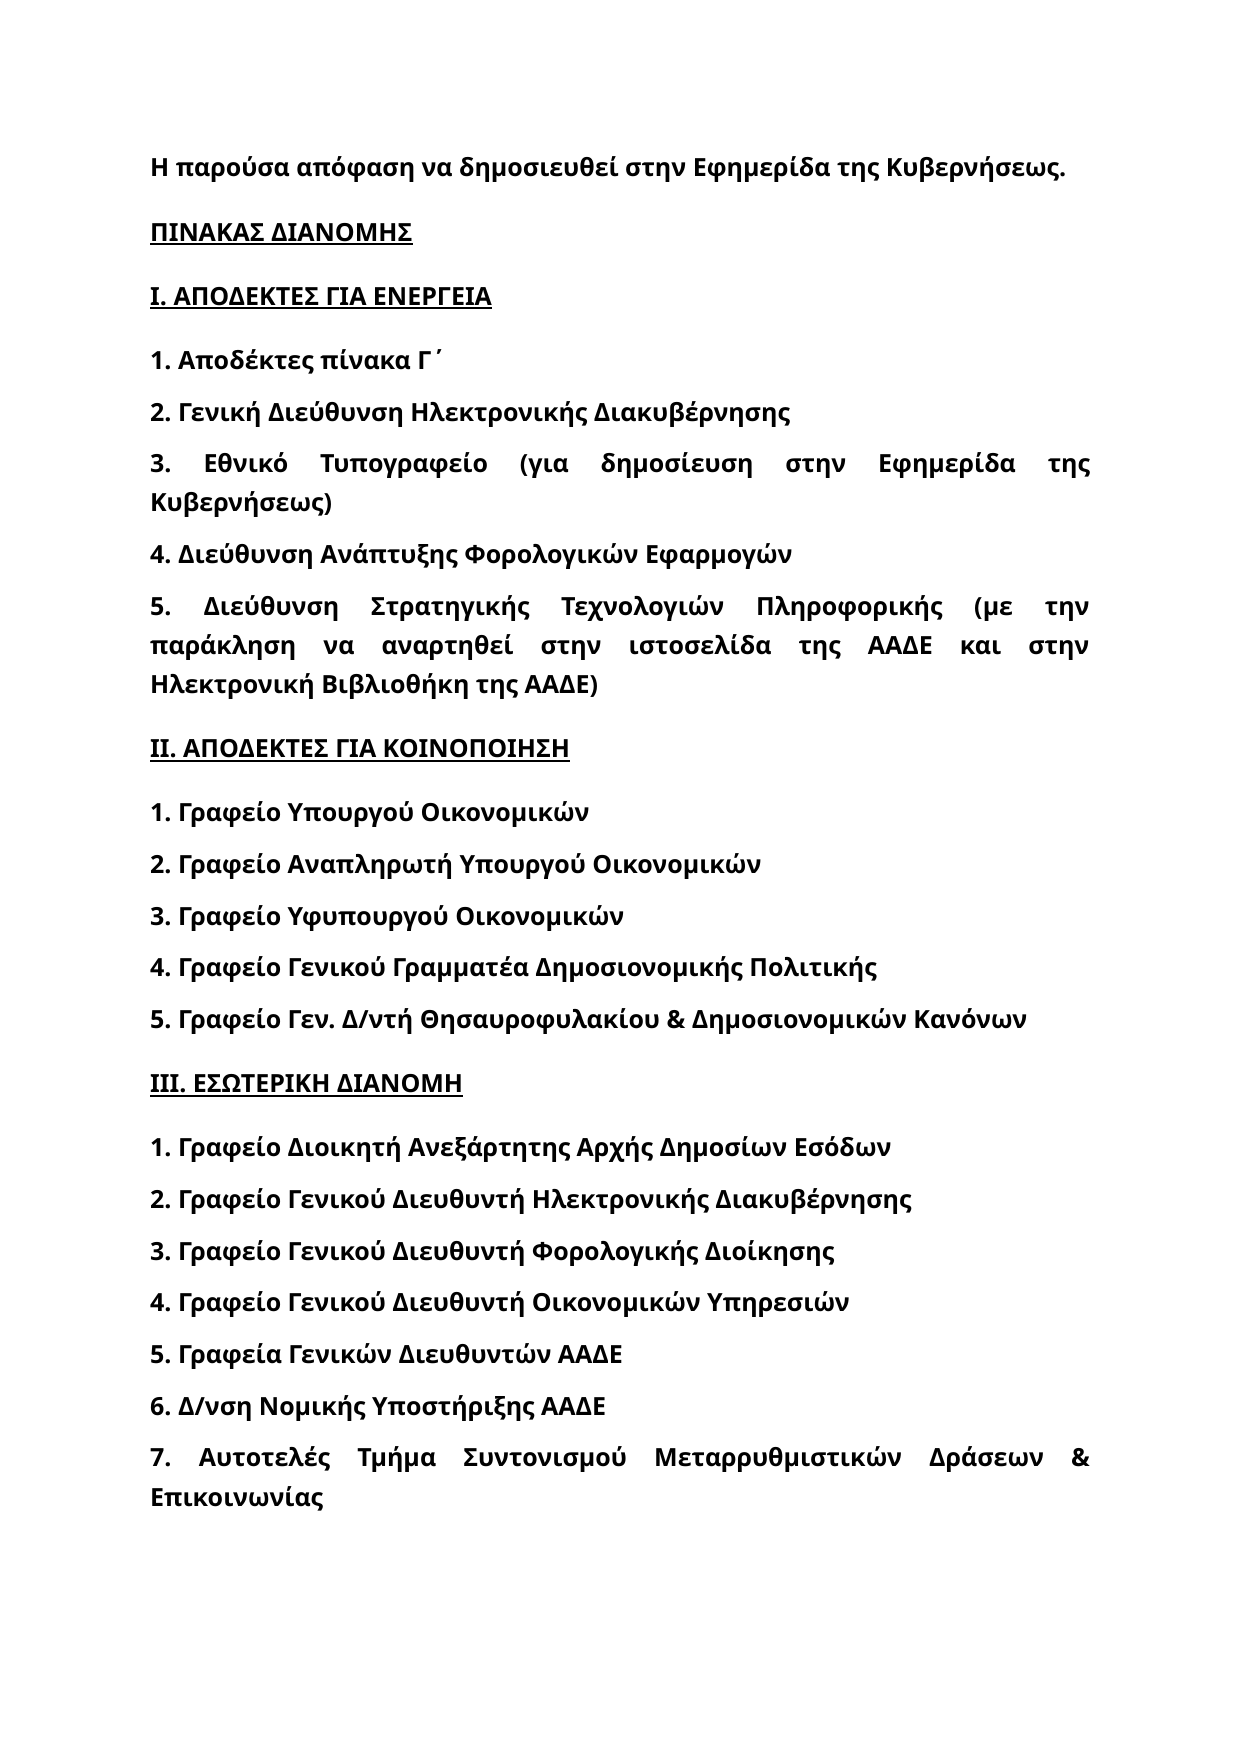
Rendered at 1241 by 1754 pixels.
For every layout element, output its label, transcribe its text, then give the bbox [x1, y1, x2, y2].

text 4. Διεύθυνση Ανάπτυξης Φορολογικών Εφαρμογών [150, 537, 1090, 571]
text 2. Γραφείο Γενικού Διευθυντή Ηλεκτρονικής Διακυβέρνησης [150, 1182, 1090, 1216]
text 2. Γενική Διεύθυνση Ηλεκτρονικής Διακυβέρνησης [150, 394, 1090, 428]
text 1. Γραφείο Διοικητή Ανεξάρτητης Αρχής Δημοσίων Εσόδων [150, 1130, 1090, 1164]
text Η παρούσα απόφαση να δημοσιευθεί στην Εφημερίδα της Κυβερνήσεως. [150, 150, 1090, 184]
text 3. Γραφείο Υφυπουργού Οικονομικών [150, 898, 1090, 932]
text 7. Αυτοτελές Τμήμα Συντονισμού Μεταρρυθμιστικών Δράσεων & Επικοινωνίας [150, 1440, 1090, 1513]
text 3. Γραφείο Γενικού Διευθυντή Φορολογικής Διοίκησης [150, 1233, 1090, 1267]
text 2. Γραφείο Αναπληρωτή Υπουργού Οικονομικών [150, 847, 1090, 881]
text ΙΙ. ΑΠΟΔΕΚΤΕΣ ΓΙΑ ΚΟΙΝΟΠΟΙΗΣΗ [150, 731, 1090, 765]
text 5. Γραφείο Γεν. Δ/ντή Θησαυροφυλακίου & Δημοσιονομικών Κανόνων [150, 1002, 1090, 1036]
text ΙΙΙ. ΕΣΩΤΕΡΙΚΗ ΔΙΑΝΟΜΗ [150, 1066, 1090, 1100]
text 4. Γραφείο Γενικού Γραμματέα Δημοσιονομικής Πολιτικής [150, 950, 1090, 984]
text 4. Γραφείο Γενικού Διευθυντή Οικονομικών Υπηρεσιών [150, 1285, 1090, 1319]
text 5. Διεύθυνση Στρατηγικής Τεχνολογιών Πληροφορικής (με την παράκληση να αναρτηθεί στην ιστοσελίδα της ΑΑΔΕ και στην Ηλεκτρονική Βιβλιοθήκη της ΑΑΔΕ) [150, 588, 1090, 701]
text Ι. ΑΠΟΔΕΚΤΕΣ ΓΙΑ ΕΝΕΡΓΕΙΑ [150, 278, 1090, 312]
text 6. Δ/νση Νομικής Υποστήριξης ΑΑΔΕ [150, 1388, 1090, 1422]
text 3. Εθνικό Τυπογραφείο (για δημοσίευση στην Εφημερίδα της Κυβερνήσεως) [150, 446, 1090, 519]
text ΠΙΝΑΚΑΣ ΔΙΑΝΟΜΗΣ [150, 214, 1090, 248]
text 1. Γραφείο Υπουργού Οικονομικών [150, 795, 1090, 829]
text 1. Αποδέκτες πίνακα Γ΄ [150, 342, 1090, 377]
text 5. Γραφεία Γενικών Διευθυντών ΑΑΔΕ [150, 1337, 1090, 1371]
